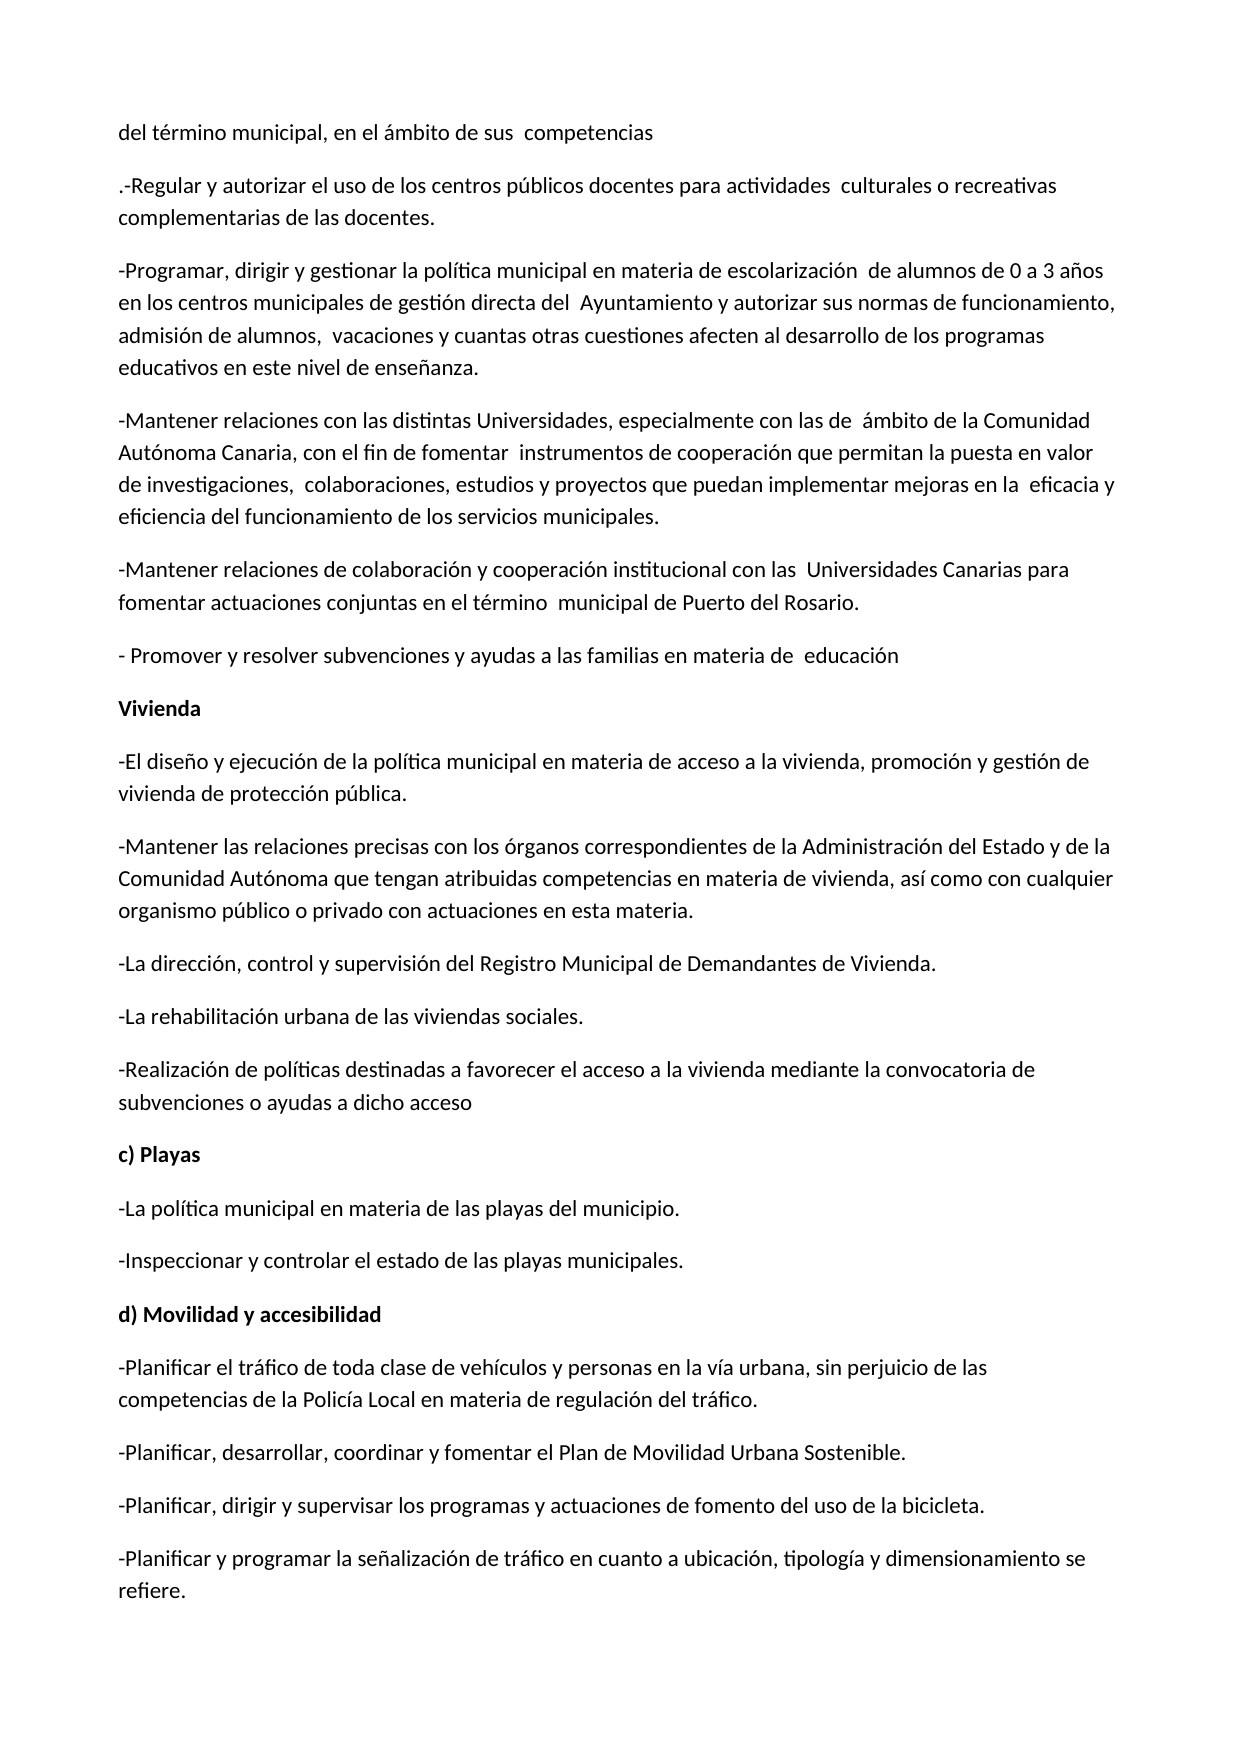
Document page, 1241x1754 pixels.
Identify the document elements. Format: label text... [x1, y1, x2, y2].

text -La política municipal en materia de las playas del municipio. [118, 1194, 1122, 1222]
text -Mantener relaciones de colaboración y cooperación institucional con las Universidades Canarias para fomentar actuaciones conjuntas en el término municipal de Puerto del Rosario. [118, 556, 1122, 616]
text Vivienda [118, 694, 1122, 722]
text -La dirección, control y supervisión del Registro Municipal de Demandantes de Vivienda. [118, 949, 1122, 977]
text - Promover y resolver subvenciones y ayudas a las familias en materia de educación [118, 641, 1122, 669]
text -Inspeccionar y controlar el estado de las playas municipales. [118, 1247, 1122, 1275]
text d) Movilidad y accesibilidad [118, 1300, 1122, 1328]
text -El diseño y ejecución de la política municipal en materia de acceso a la vivienda, promoción y gestión de vivienda de protección pública. [118, 747, 1122, 807]
text c) Playas [118, 1141, 1122, 1169]
text .-Regular y autorizar el uso de los centros públicos docentes para actividades culturales o recreativas complementarias de las docentes. [118, 171, 1122, 231]
text -La rehabilitación urbana de las viviendas sociales. [118, 1002, 1122, 1030]
text -Planificar, dirigir y supervisar los programas y actuaciones de fomento del uso de la bicicleta. [118, 1491, 1122, 1519]
text -Mantener relaciones con las distintas Universidades, especialmente con las de ámbito de la Comunidad Autónoma Canaria, con el fin de fomentar instrumentos de cooperación que permitan la puesta en valor de investigaciones, colaboraciones, estudios y proyectos que puedan implementar mejoras en la eficacia y eficiencia del funcionamiento de los servicios municipales. [118, 406, 1122, 531]
text -Planificar y programar la señalización de tráfico en cuanto a ubicación, tipología y dimensionamiento se refiere. [118, 1544, 1122, 1604]
text del término municipal, en el ámbito de sus competencias [118, 118, 1122, 146]
text -Programar, dirigir y gestionar la política municipal en materia de escolarización de alumnos de 0 a 3 años en los centros municipales de gestión directa del Ayuntamiento y autorizar sus normas de funcionamiento, admisión de alumnos, vacaciones y cuantas otras cuestiones afecten al desarrollo de los programas educativos en este nivel de enseñanza. [118, 256, 1122, 381]
text -Mantener las relaciones precisas con los órganos correspondientes de la Administración del Estado y de la Comunidad Autónoma que tengan atribuidas competencias en materia de vivienda, así como con cualquier organismo público o privado con actuaciones en esta materia. [118, 832, 1122, 924]
text -Planificar el tráfico de toda clase de vehículos y personas en la vía urbana, sin perjuicio de las competencias de la Policía Local en materia de regulación del tráfico. [118, 1353, 1122, 1413]
text -Realización de políticas destinadas a favorecer el acceso a la vivienda mediante la convocatoria de subvenciones o ayudas a dicho acceso [118, 1055, 1122, 1116]
text -Planificar, desarrollar, coordinar y fomentar el Plan de Movilidad Urbana Sostenible. [118, 1438, 1122, 1466]
